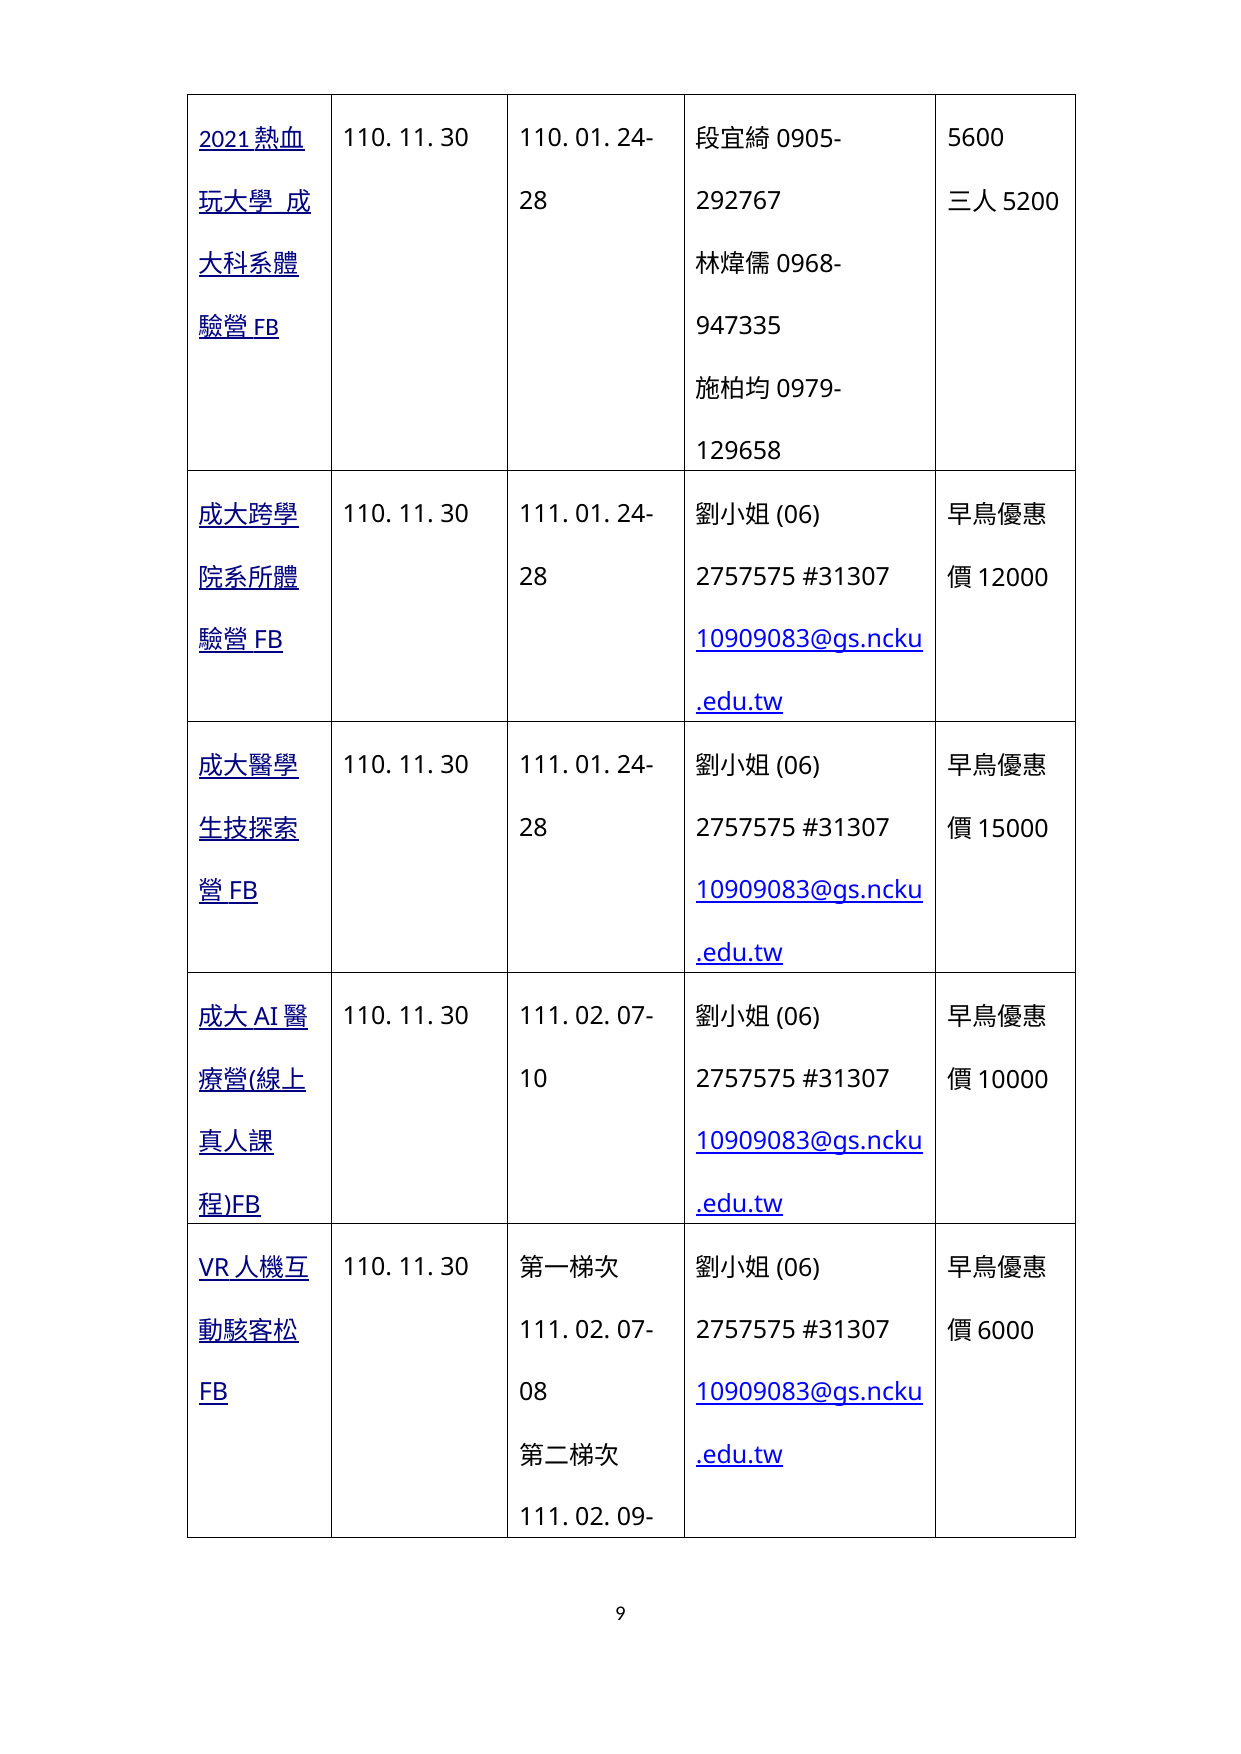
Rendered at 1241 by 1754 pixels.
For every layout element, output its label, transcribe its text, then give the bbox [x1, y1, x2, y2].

table_cell 段宜綺 0905-292767 林煒儒 0968-947335 施柏均 0979-129658 [685, 95, 935, 470]
table_cell 110. 11. 30 [332, 95, 507, 470]
table_cell 111. 02. 07-10 [508, 973, 684, 1223]
table_cell 劉小姐 (06) 2757575 #31307 10909083@gs.ncku.edu.tw [685, 722, 935, 972]
table_cell 110. 11. 30 [332, 973, 507, 1223]
table_cell 5600 三人5200 [936, 95, 1075, 470]
table_cell 劉小姐 (06) 2757575 #31307 10909083@gs.ncku.edu.tw [685, 471, 935, 721]
table_cell 第一梯次 111. 02. 07-08 第二梯次 111. 02. 09- [508, 1224, 684, 1537]
table_cell 110. 11. 30 [332, 722, 507, 972]
table_cell 110. 11. 30 [332, 471, 507, 721]
table_cell 劉小姐 (06) 2757575 #31307 10909083@gs.ncku.edu.tw [685, 1224, 935, 1537]
table_cell 早鳥優惠價15000 [936, 722, 1075, 972]
table_cell 110. 01. 24-28 [508, 95, 684, 470]
table_cell 成大AI醫療營(線上真人課程)FB [188, 973, 331, 1223]
table_cell 111. 01. 24-28 [508, 471, 684, 721]
table_cell 早鳥優惠價10000 [936, 973, 1075, 1223]
table_cell 早鳥優惠價6000 [936, 1224, 1075, 1537]
table_cell 成大醫學生技探索營FB [188, 722, 331, 972]
table_cell VR人機互動駭客松FB [188, 1224, 331, 1537]
table_cell 111. 01. 24-28 [508, 722, 684, 972]
table_cell 2021熱血玩大學_成大科系體驗營FB [188, 95, 331, 470]
table_cell 劉小姐 (06) 2757575 #31307 10909083@gs.ncku.edu.tw [685, 973, 935, 1223]
table_cell 成大跨學院系所體驗營FB [188, 471, 331, 721]
table_cell 110. 11. 30 [332, 1224, 507, 1537]
table_cell 早鳥優惠價12000 [936, 471, 1075, 721]
